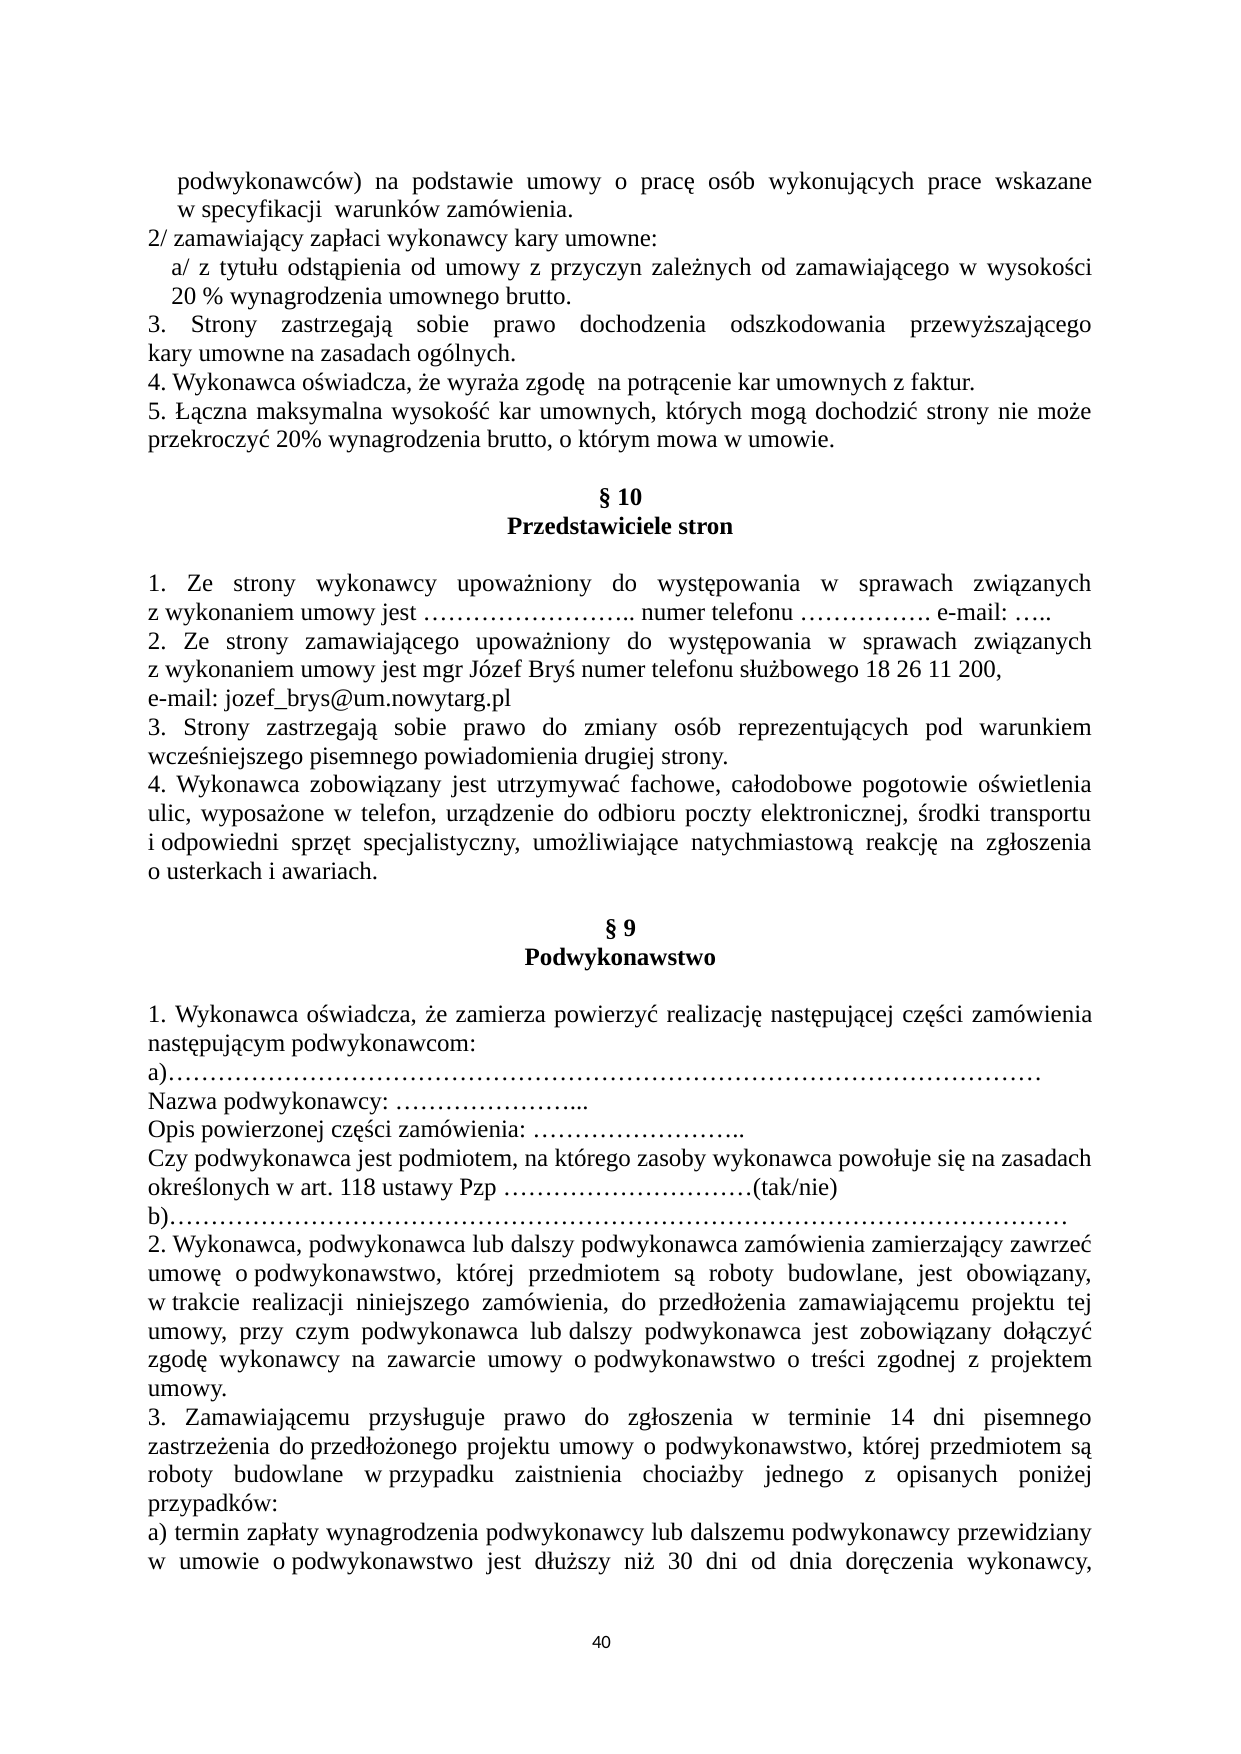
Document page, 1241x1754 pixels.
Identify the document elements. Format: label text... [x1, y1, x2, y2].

text 1. Ze strony wykonawcy upoważniony do występowania w sprawach związanych z wykonaniem umowy jest …………………….. numer telefonu ……………. e-mail: ….. [148, 568, 1093, 626]
text Nazwa podwykonawcy: …………………... [148, 1086, 1093, 1114]
text Opis powierzonej części zamówienia: …………………….. [148, 1114, 1093, 1143]
text § 10 [148, 482, 1093, 511]
text b)……………………………………………………………………………………………… [148, 1201, 1093, 1229]
text 2. Ze strony zamawiającego upoważniony do występowania w sprawach związanych z wykonaniem umowy jest mgr Józef Bryś numer telefonu służbowego 18 26 11 200, [148, 626, 1093, 683]
text Czy podwykonawca jest podmiotem, na którego zasoby wykonawca powołuje się na zasadach określonych w art. 118 ustawy Pzp …………………………(tak/nie) [148, 1143, 1093, 1201]
text 2. Wykonawca, podwykonawca lub dalszy podwykonawca zamówienia zamierzający zawrzeć umowę o podwykonawstwo, której przedmiotem są roboty budowlane, jest obowiązany, w trakcie realizacji niniejszego zamówienia, do przedłożenia zamawiającemu projektu tej umowy, przy czym podwykonawca lub dalszy podwykonawca jest zobowiązany dołączyć zgodę wykonawcy na zawarcie umowy o podwykonawstwo o treści zgodnej z projektem umowy. [148, 1229, 1093, 1402]
text e-mail: jozef_brys@um.nowytarg.pl [148, 683, 1093, 712]
text a)…………………………………………………………………………………………… [148, 1057, 1093, 1086]
text 4. Wykonawca oświadcza, że wyraża zgodę na potrącenie kar umownych z faktur. [148, 367, 1093, 396]
text 4. Wykonawca zobowiązany jest utrzymywać fachowe, całodobowe pogotowie oświetlenia ulic, wyposażone w telefon, urządzenie do odbioru poczty elektronicznej, środki transportu i odpowiedni sprzęt specjalistyczny, umożliwiające natychmiastową reakcję na zgłoszenia o usterkach i awariach. [148, 769, 1093, 884]
text § 9 [148, 913, 1093, 942]
text Podwykonawstwo [148, 942, 1093, 971]
text 5. Łączna maksymalna wysokość kar umownych, których mogą dochodzić strony nie może przekroczyć 20% wynagrodzenia brutto, o którym mowa w umowie. [148, 396, 1093, 453]
text 3. Strony zastrzegają sobie prawo do zmiany osób reprezentujących pod warunkiem wcześniejszego pisemnego powiadomienia drugiej strony. [148, 712, 1093, 769]
text a/ z tytułu odstąpienia od umowy z przyczyn zależnych od zamawiającego w wysokości 20 % wynagrodzenia umownego brutto. [171, 252, 1093, 309]
text 2/ zamawiający zapłaci wykonawcy kary umowne: [148, 223, 1093, 252]
text podwykonawców) na podstawie umowy o pracę osób wykonujących prace wskazane w specyfikacji warunków zamówienia. [177, 166, 1093, 223]
text 3. Zamawiającemu przysługuje prawo do zgłoszenia w terminie 14 dni pisemnego zastrzeżenia do przedłożonego projektu umowy o podwykonawstwo, której przedmiotem są roboty budowlane w przypadku zaistnienia chociażby jednego z opisanych poniżej przypadków: [148, 1402, 1093, 1517]
text a) termin zapłaty wynagrodzenia podwykonawcy lub dalszemu podwykonawcy przewidziany w umowie o podwykonawstwo jest dłuższy niż 30 dni od dnia doręczenia wykonawcy, [148, 1517, 1093, 1574]
text Przedstawiciele stron [148, 511, 1093, 539]
text 1. Wykonawca oświadcza, że zamierza powierzyć realizację następującej części zamówienia następującym podwykonawcom: [148, 999, 1093, 1057]
text 3. Strony zastrzegają sobie prawo dochodzenia odszkodowania przewyższającego kary umowne na zasadach ogólnych. [148, 309, 1093, 367]
